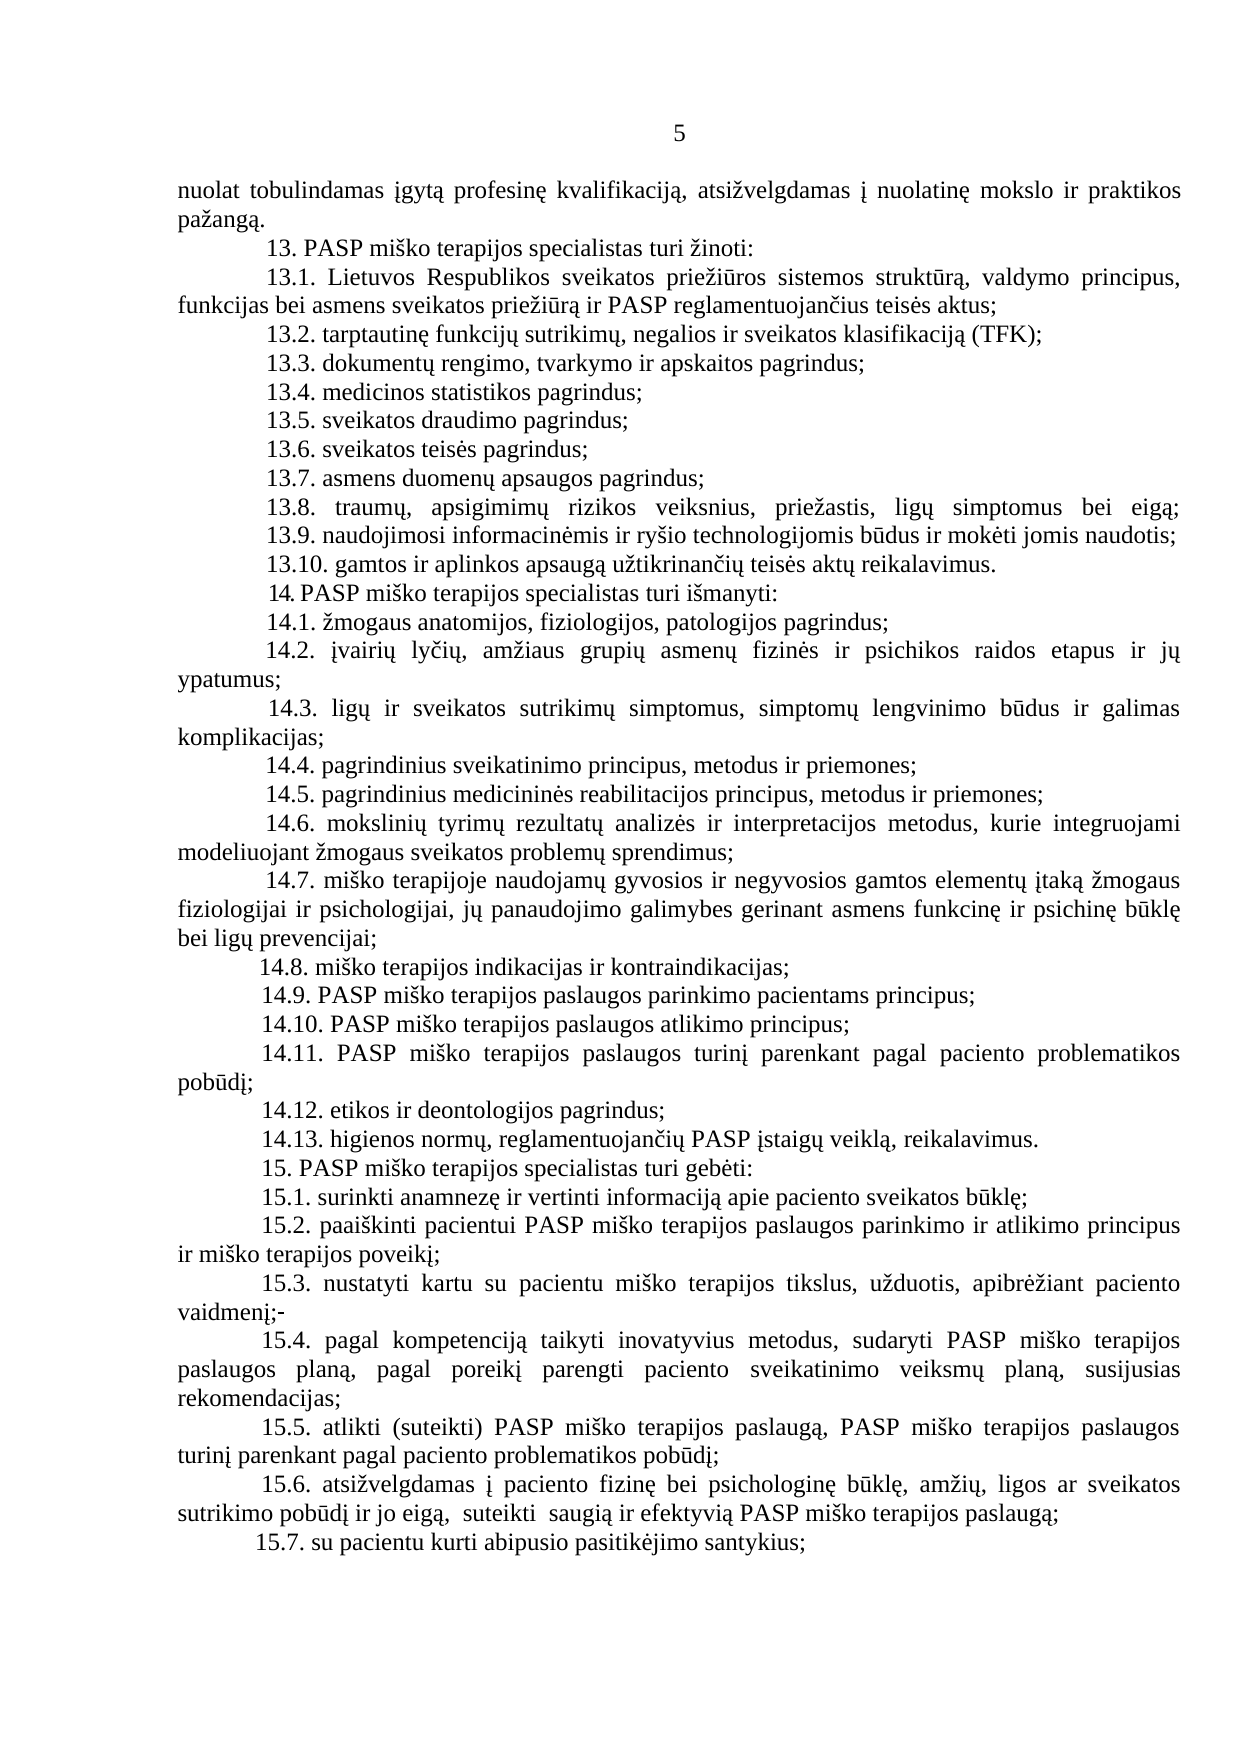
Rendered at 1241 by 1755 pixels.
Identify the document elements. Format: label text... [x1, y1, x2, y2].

text nuolat tobulindamas įgytą profesinę kvalifikaciją, atsižvelgdamas į nuolatinę mokslo ir praktikos pažangą. [177, 176, 1181, 233]
text 15. PASP miško terapijos specialistas turi gebėti: [177, 1153, 1178, 1182]
text 15.3. nustatyti kartu su pacientu miško terapijos tikslus, užduotis, apibrėžiant paciento vaidmenį; [177, 1268, 1181, 1325]
text 13.3. dokumentų rengimo, tvarkymo ir apskaitos pagrindus; [177, 348, 1181, 377]
text 14.5. pagrindinius medicininės reabilitacijos principus, metodus ir priemones; [177, 779, 1181, 808]
text 13.6. sveikatos teisės pagrindus; [177, 434, 1181, 463]
text 14.12. etikos ir deontologijos pagrindus; [177, 1095, 1181, 1124]
text 14.4. pagrindinius sveikatinimo principus, metodus ir priemones; [177, 750, 1181, 779]
text 15.5. atlikti (suteikti) PASP miško terapijos paslaugą, PASP miško terapijos paslaugos turinį parenkant pagal paciento problematikos pobūdį; [177, 1412, 1181, 1469]
text 14.8. miško terapijos indikacijas ir kontraindikacijas; [177, 952, 1181, 980]
text 15.7. su pacientu kurti abipusio pasitikėjimo santykius; [177, 1527, 1181, 1555]
text 14. PASP miško terapijos specialistas turi išmanyti: [177, 578, 1181, 607]
text 14.3. ligų ir sveikatos sutrikimų simptomus, simptomų lengvinimo būdus ir galimas komplikacijas; [177, 693, 1181, 750]
text 14.2. įvairių lyčių, amžiaus grupių asmenų fizinės ir psichikos raidos etapus ir jų ypatumus; [177, 635, 1181, 693]
text 15.4. pagal kompetenciją taikyti inovatyvius metodus, sudaryti PASP miško terapijos paslaugos planą, pagal poreikį parengti paciento sveikatinimo veiksmų planą, susijusias rekomendacijas; [177, 1325, 1181, 1412]
text 14.11. PASP miško terapijos paslaugos turinį parenkant pagal paciento problematikos pobūdį; [177, 1038, 1181, 1095]
text 13.7. asmens duomenų apsaugos pagrindus; [177, 463, 1181, 492]
text 13.8. traumų, apsigimimų rizikos veiksnius, priežastis, ligų simptomus bei eigą; 13.9. naudojimosi informacinėmis ir ryšio technologijomis būdus ir mokėti jomis naudotis; [266, 492, 1181, 549]
text 13.5. sveikatos draudimo pagrindus; [177, 406, 1181, 434]
text 13.1. Lietuvos Respublikos sveikatos priežiūros sistemos struktūrą, valdymo principus, funkcijas bei asmens sveikatos priežiūrą ir PASP reglamentuojančius teisės aktus; [177, 262, 1181, 319]
text 13. PASP miško terapijos specialistas turi žinoti: [177, 233, 1181, 262]
text 14.13. higienos normų, reglamentuojančių PASP įstaigų veiklą, reikalavimus. [177, 1124, 1181, 1153]
text 13.4. medicinos statistikos pagrindus; [177, 377, 1181, 406]
text 15.6. atsižvelgdamas į paciento fizinę bei psichologinę būklę, amžių, ligos ar sveikatos sutrikimo pobūdį ir jo eigą, suteikti saugią ir efektyvią PASP miško terapijos paslaugą; [177, 1469, 1181, 1527]
text 14.1. žmogaus anatomijos, fiziologijos, patologijos pagrindus; [252, 607, 1181, 635]
text 14.10. PASP miško terapijos paslaugos atlikimo principus; [177, 1009, 1181, 1038]
text 14.9. PASP miško terapijos paslaugos parinkimo pacientams principus; [177, 980, 1181, 1009]
text 14.7. miško terapijoje naudojamų gyvosios ir negyvosios gamtos elementų įtaką žmogaus fiziologijai ir psichologijai, jų panaudojimo galimybes gerinant asmens funkcinę ir psichinę būklę bei ligų prevencijai; [177, 865, 1181, 952]
text 15.2. paaiškinti pacientui PASP miško terapijos paslaugos parinkimo ir atlikimo principus ir miško terapijos poveikį; [177, 1210, 1181, 1268]
text 13.2. tarptautinę funkcijų sutrikimų, negalios ir sveikatos klasifikaciją (TFK); [177, 319, 1181, 348]
text 15.1. surinkti anamnezę ir vertinti informaciją apie paciento sveikatos būklę; [177, 1182, 1181, 1210]
text 13.10. gamtos ir aplinkos apsaugą užtikrinančių teisės aktų reikalavimus. [266, 549, 1181, 578]
text 14.6. mokslinių tyrimų rezultatų analizės ir interpretacijos metodus, kurie integruojami modeliuojant žmogaus sveikatos problemų sprendimus; [177, 808, 1181, 865]
